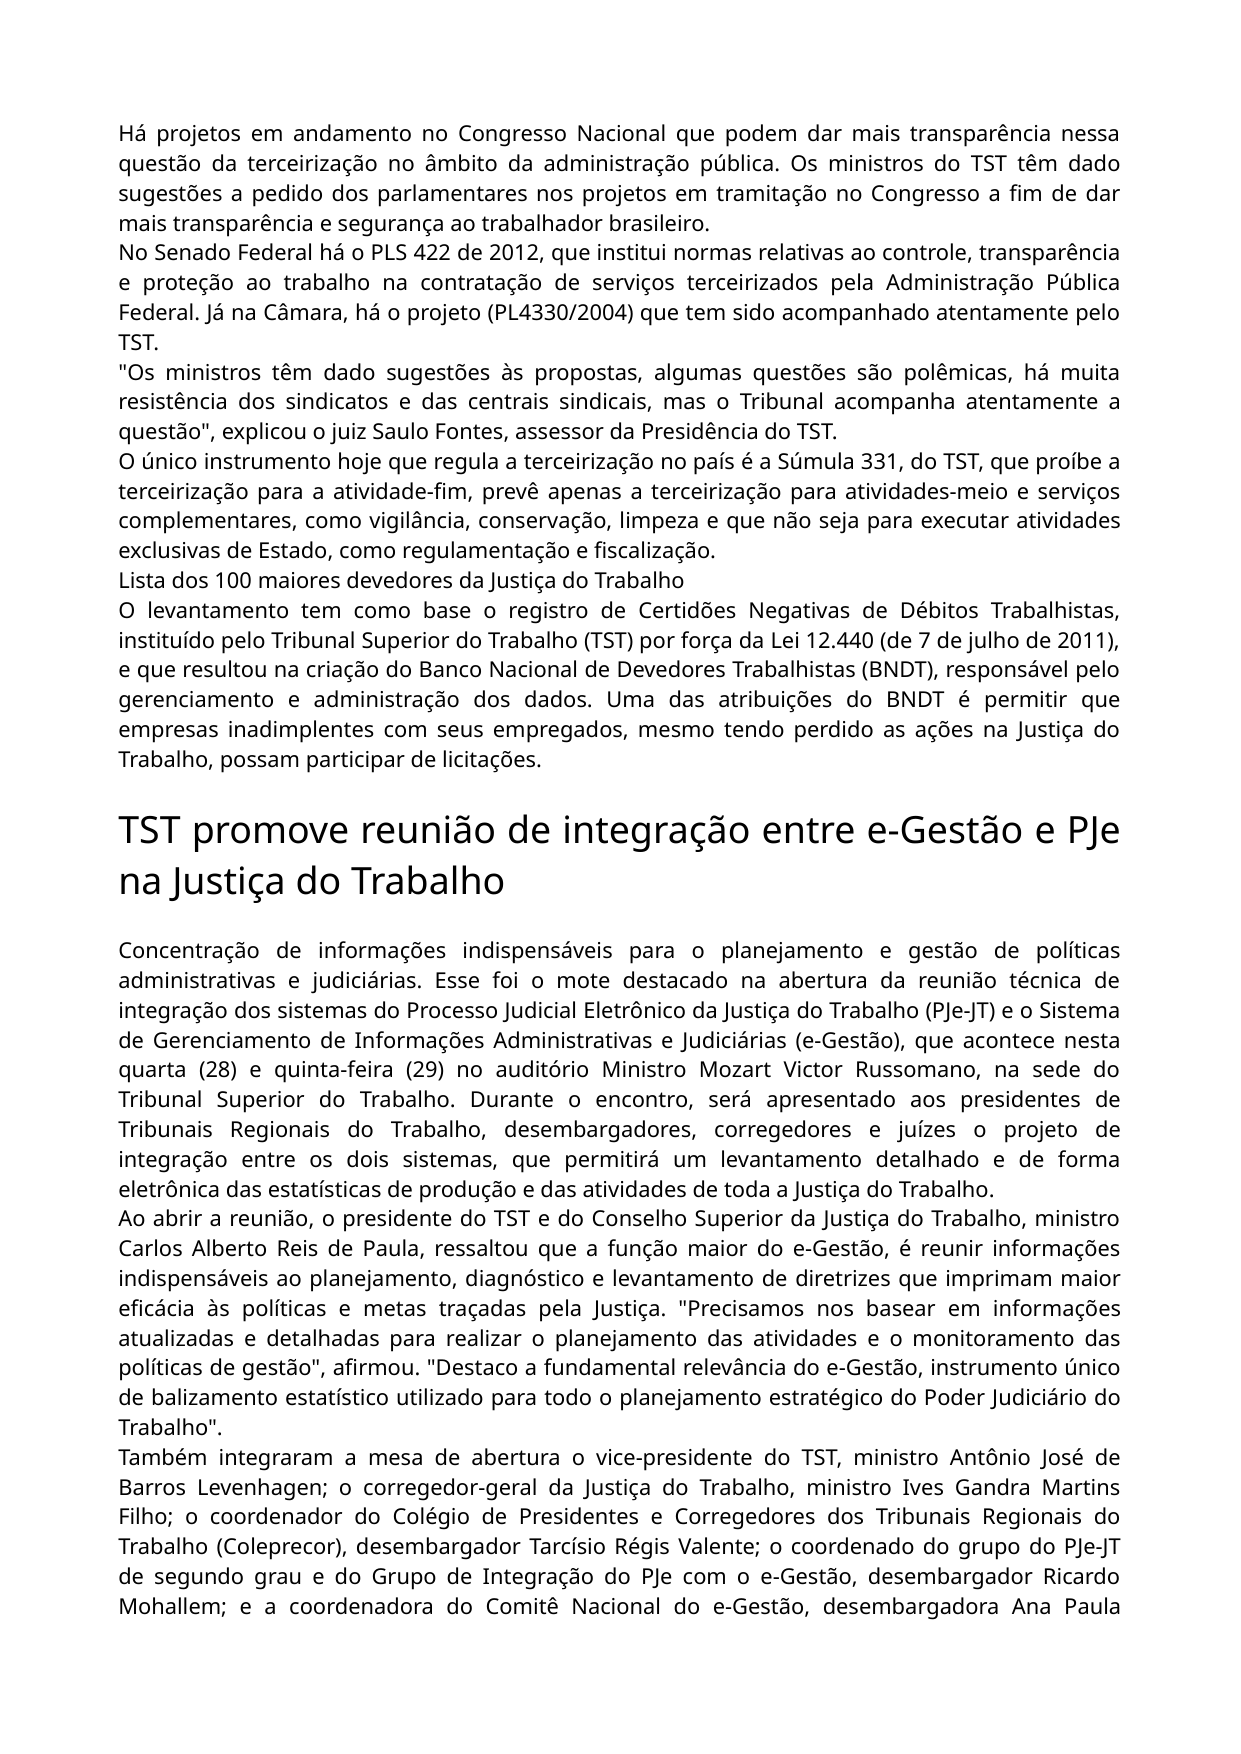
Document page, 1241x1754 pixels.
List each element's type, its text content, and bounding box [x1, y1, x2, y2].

text Lista dos 100 maiores devedores da Justiça do Trabalho [118, 565, 1122, 595]
text Ao abrir a reunião, o presidente do TST e do Conselho Superior da Justiça do Trabalho, ministro Carlos Alberto Reis de Paula, ressaltou que a função maior do e-Gestão, é reunir informações indispensáveis ao planejamento, diagnóstico e levantamento de diretrizes que imprimam maior eficácia às políticas e metas traçadas pela Justiça. "Precisamos nos basear em informações atualizadas e detalhadas para realizar o planejamento das atividades e o monitoramento das políticas de gestão", afirmou. "Destaco a fundamental relevância do e-Gestão, instrumento único de balizamento estatístico utilizado para todo o planejamento estratégico do Poder Judiciário do Trabalho". [118, 1203, 1122, 1442]
text "Os ministros têm dado sugestões às propostas, algumas questões são polêmicas, há muita resistência dos sindicatos e das centrais sindicais, mas o Tribunal acompanha atentamente a questão", explicou o juiz Saulo Fontes, assessor da Presidência do TST. [118, 356, 1122, 446]
text O levantamento tem como base o registro de Certidões Negativas de Débitos Trabalhistas, instituído pelo Tribunal Superior do Trabalho (TST) por força da Lei 12.440 (de 7 de julho de 2011), e que resultou na criação do Banco Nacional de Devedores Trabalhistas (BNDT), responsável pelo gerenciamento e administração dos dados. Uma das atribuições do BNDT é permitir que empresas inadimplentes com seus empregados, mesmo tendo perdido as ações na Justiça do Trabalho, possam participar de licitações. [118, 595, 1122, 773]
text Também integraram a mesa de abertura o vice-presidente do TST, ministro Antônio José de Barros Levenhagen; o corregedor-geral da Justiça do Trabalho, ministro Ives Gandra Martins Filho; o coordenador do Colégio de Presidentes e Corregedores dos Tribunais Regionais do Trabalho (Coleprecor), desembargador Tarcísio Régis Valente; o coordenado do grupo do PJe-JT de segundo grau e do Grupo de Integração do PJe com o e-Gestão, desembargador Ricardo Mohallem; e a coordenadora do Comitê Nacional do e-Gestão, desembargadora Ana Paula [118, 1442, 1122, 1620]
text O único instrumento hoje que regula a terceirização no país é a Súmula 331, do TST, que proíbe a terceirização para a atividade-fim, prevê apenas a terceirização para atividades-meio e serviços complementares, como vigilância, conservação, limpeza e que não seja para executar atividades exclusivas de Estado, como regulamentação e fiscalização. [118, 446, 1122, 565]
text Há projetos em andamento no Congresso Nacional que podem dar mais transparência nessa questão da terceirização no âmbito da administração pública. Os ministros do TST têm dado sugestões a pedido dos parlamentares nos projetos em tramitação no Congresso a fim de dar mais transparência e segurança ao trabalhador brasileiro. [118, 118, 1122, 237]
text No Senado Federal há o PLS 422 de 2012, que institui normas relativas ao controle, transparência e proteção ao trabalho na contratação de serviços terceirizados pela Administração Pública Federal. Já na Câmara, há o projeto (PL4330/2004) que tem sido acompanhado atentamente pelo TST. [118, 237, 1122, 356]
text Concentração de informações indispensáveis para o planejamento e gestão de políticas administrativas e judiciárias. Esse foi o mote destacado na abertura da reunião técnica de integração dos sistemas do Processo Judicial Eletrônico da Justiça do Trabalho (PJe-JT) e o Sistema de Gerenciamento de Informações Administrativas e Judiciárias (e-Gestão), que acontece nesta quarta (28) e quinta-feira (29) no auditório Ministro Mozart Victor Russomano, na sede do Tribunal Superior do Trabalho. Durante o encontro, será apresentado aos presidentes de Tribunais Regionais do Trabalho, desembargadores, corregedores e juízes o projeto de integração entre os dois sistemas, que permitirá um levantamento detalhado e de forma eletrônica das estatísticas de produção e das atividades de toda a Justiça do Trabalho. [118, 935, 1122, 1203]
text TST promove reunião de integração entre e-Gestão e PJe na Justiça do Trabalho [118, 803, 1122, 905]
